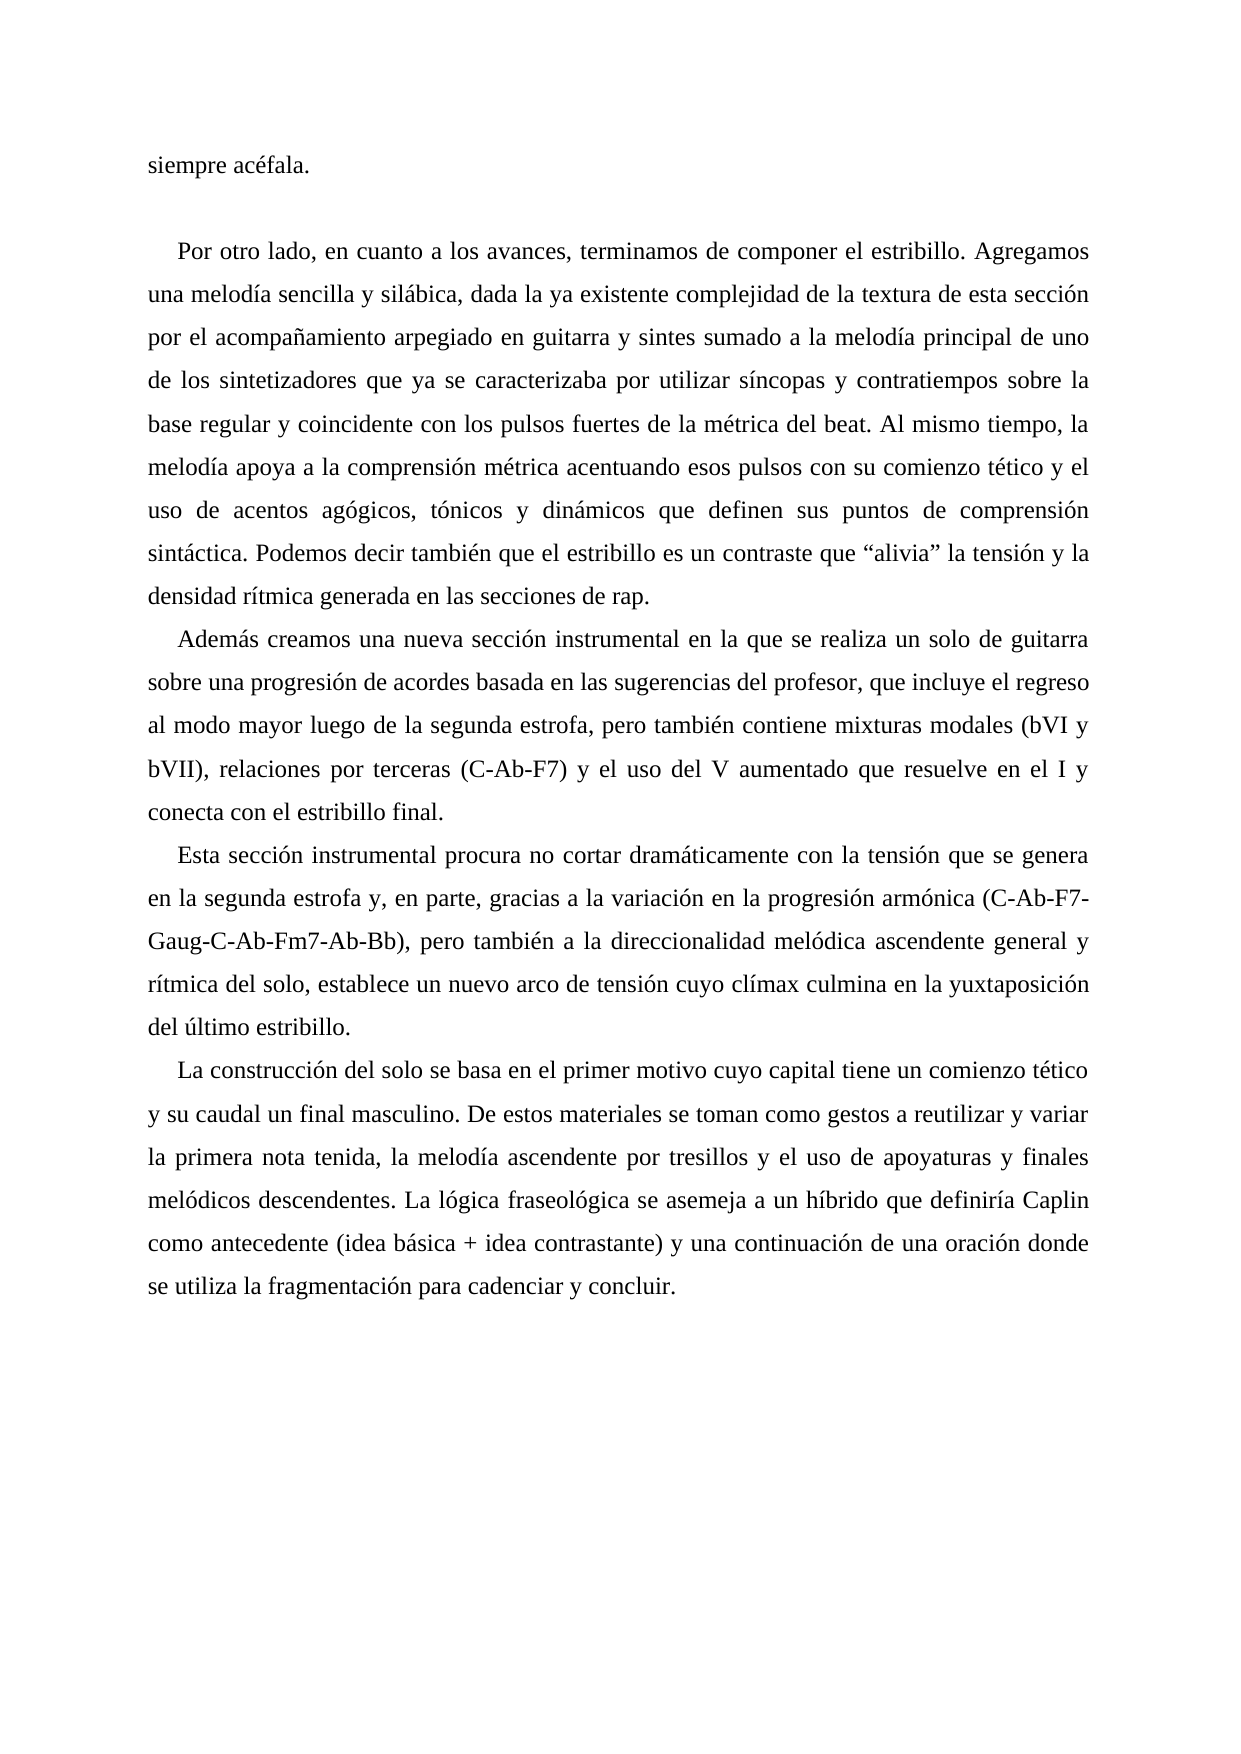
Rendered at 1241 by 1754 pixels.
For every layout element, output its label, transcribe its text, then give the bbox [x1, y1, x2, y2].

text Esta sección instrumental procura no cortar dramáticamente con la tensión que se genera en la segunda estrofa y, en parte, gracias a la variación en la progresión armónica (C-Ab-F7-Gaug-C-Ab-Fm7-Ab-Bb), pero también a la direccionalidad melódica ascendente general y rítmica del solo, establece un nuevo arco de tensión cuyo clímax culmina en la yuxtaposición del último estribillo. [148, 840, 1090, 1041]
text Además creamos una nueva sección instrumental en la que se realiza un solo de guitarra sobre una progresión de acordes basada en las sugerencias del profesor, que incluye el regreso al modo mayor luego de la segunda estrofa, pero también contiene mixturas modales (bVI y bVII), relaciones por terceras (C-Ab-F7) y el uso del V aumentado que resuelve en el I y conecta con el estribillo final. [148, 624, 1090, 826]
text La construcción del solo se basa en el primer motivo cuyo capital tiene un comienzo tético y su caudal un final masculino. De estos materiales se toman como gestos a reutilizar y variar la primera nota tenida, la melodía ascendente por tresillos y el uso de apoyaturas y finales melódicos descendentes. La lógica fraseológica se asemeja a un híbrido que definiría Caplin como antecedente (idea básica + idea contrastante) y una continuación de una oración donde se utiliza la fragmentación para cadenciar y concluir. [148, 1056, 1090, 1300]
text siempre acéfala. [148, 150, 1090, 179]
text Por otro lado, en cuanto a los avances, terminamos de componer el estribillo. Agregamos una melodía sencilla y silábica, dada la ya existente complejidad de la textura de esta sección por el acompañamiento arpegiado en guitarra y sintes sumado a la melodía principal de uno de los sintetizadores que ya se caracterizaba por utilizar síncopas y contratiempos sobre la base regular y coincidente con los pulsos fuertes de la métrica del beat. Al mismo tiempo, la melodía apoya a la comprensión métrica acentuando esos pulsos con su comienzo tético y el uso de acentos agógicos, tónicos y dinámicos que definen sus puntos de comprensión sintáctica. Podemos decir también que el estribillo es un contraste que “alivia” la tensión y la densidad rítmica generada en las secciones de rap. [148, 236, 1090, 610]
